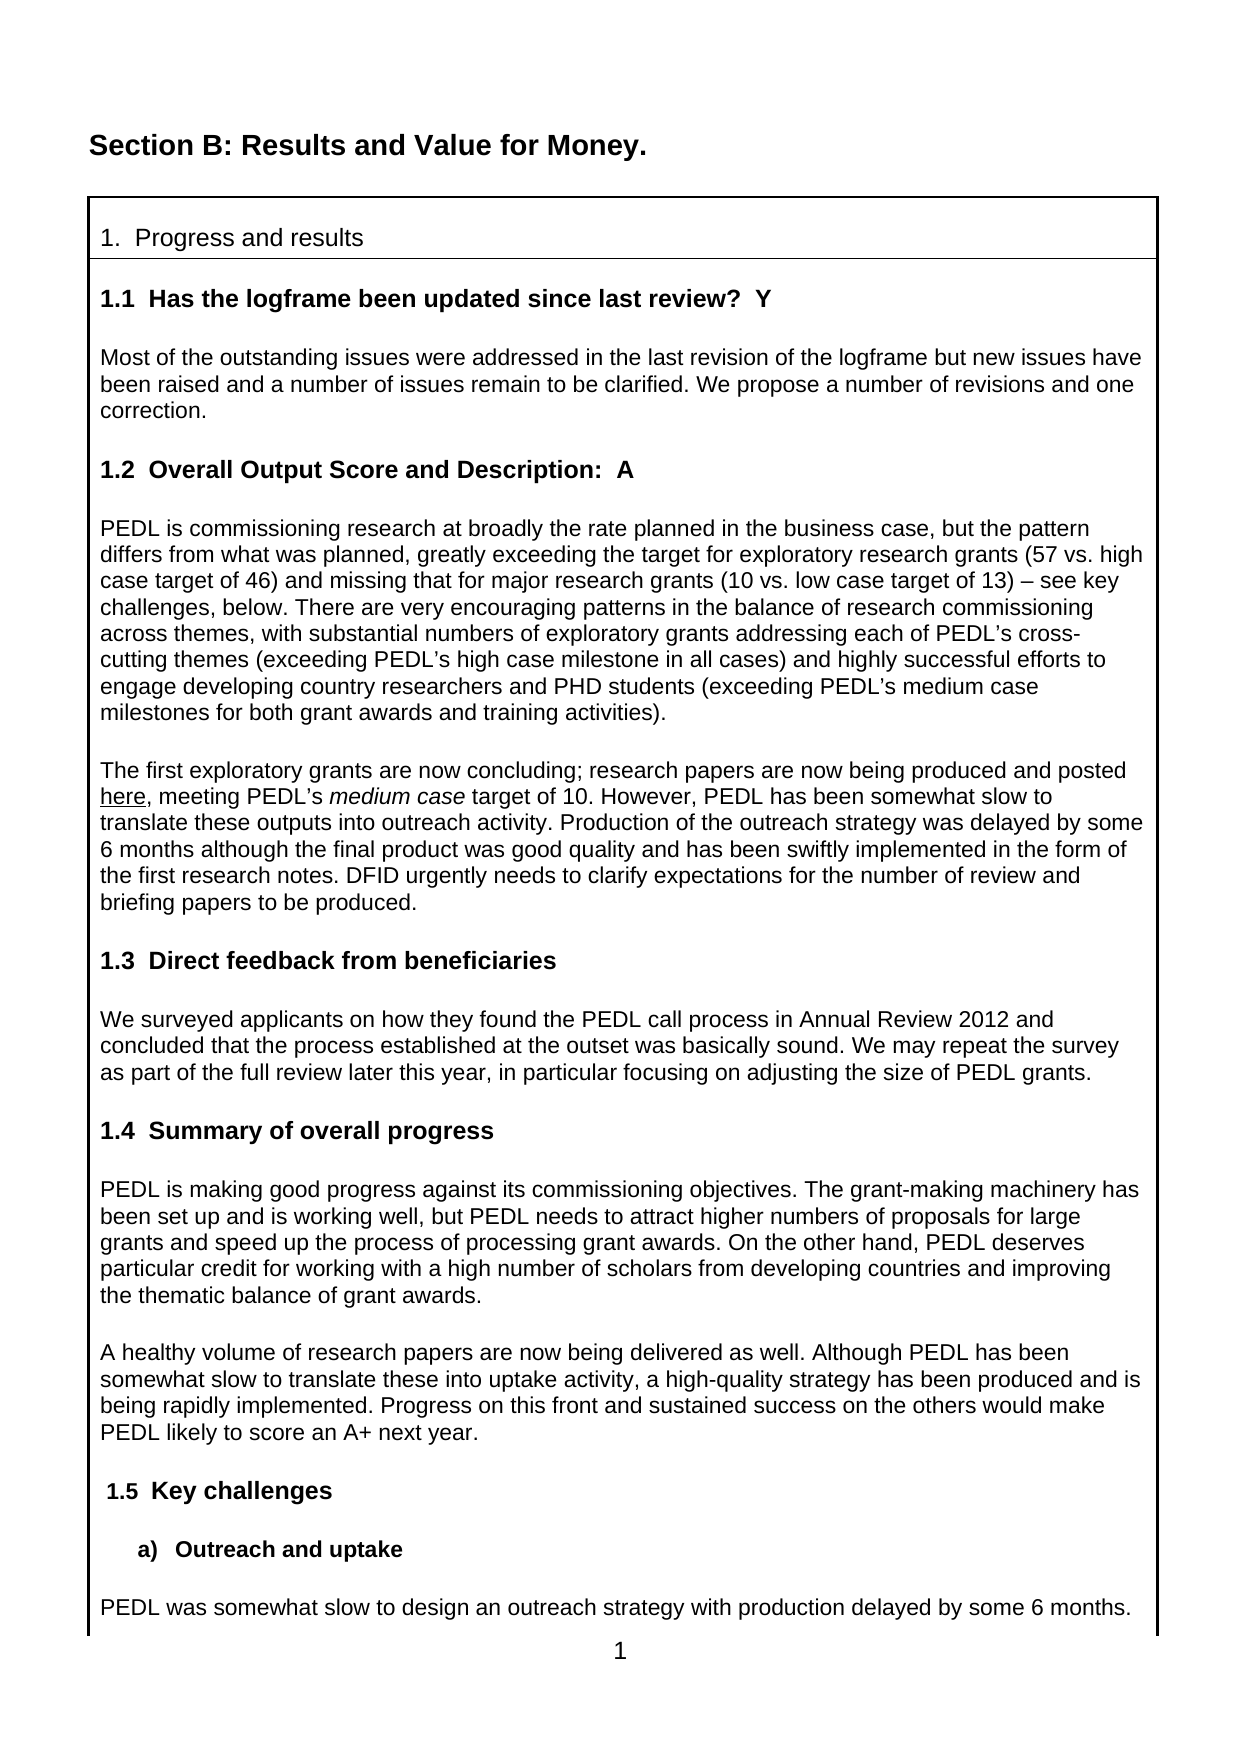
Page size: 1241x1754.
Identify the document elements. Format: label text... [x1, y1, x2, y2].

table_cell 1.1 Has the logframe been updated since last review? Y Most of the outstanding issues were addressed in the last revision of the logframe but new issues have been raised and a number of issues remain to be clarified. We propose a number of revisions and one correction. 1.2 Overall Output Score and Description: A PEDL is commissioning research at broadly the rate planned in the business case, but the pattern differs from what was planned, greatly exceeding the target for exploratory research grants (57 vs. high case target of 46) and missing that for major research grants (10 vs. low case target of 13) – see key challenges, below. There are very encouraging patterns in the balance of research commissioning across themes, with substantial numbers of exploratory grants addressing each of PEDL’s cross-cutting themes (exceeding PEDL’s high case milestone in all cases) and highly successful efforts to engage developing country researchers and PHD students (exceeding PEDL’s medium case milestones for both grant awards and training activities). The first exploratory grants are now concluding; research papers are now being produced and posted here, meeting PEDL’s medium case target of 10. However, PEDL has been somewhat slow to translate these outputs into outreach activity. Production of the outreach strategy was delayed by some 6 months although the final product was good quality and has been swiftly implemented in the form of the first research notes. DFID urgently needs to clarify expectations for the number of review and briefing papers to be produced. 1.3 Direct feedback from beneficiaries We surveyed applicants on how they found the PEDL call process in Annual Review 2012 and concluded that the process established at the outset was basically sound. We may repeat the survey as part of the full review later this year, in particular focusing on adjusting the size of PEDL grants. [90, 259, 1156, 1091]
subtitle Section B: Results and Value for Money. [89, 128, 1152, 161]
table_cell 1.4 Summary of overall progress PEDL is making good progress against its commissioning objectives. The grant-making machinery has been set up and is working well, but PEDL needs to attract higher numbers of proposals for large grants and speed up the process of processing grant awards. On the other hand, PEDL deserves particular credit for working with a high number of scholars from developing countries and improving the thematic balance of grant awards. A healthy volume of research papers are now being delivered as well. Although PEDL has been somewhat slow to translate these into uptake activity, a high-quality strategy has been produced and is being rapidly implemented. Progress on this front and sustained success on the others would make PEDL likely to score an A+ next year. [90, 1091, 1156, 1451]
table_cell 1.5 Key challenges Outreach and uptake PEDL was somewhat slow to design an outreach strategy with production delayed by some 6 months. [90, 1451, 1156, 1636]
table_header 1. Progress and results [90, 198, 1156, 258]
